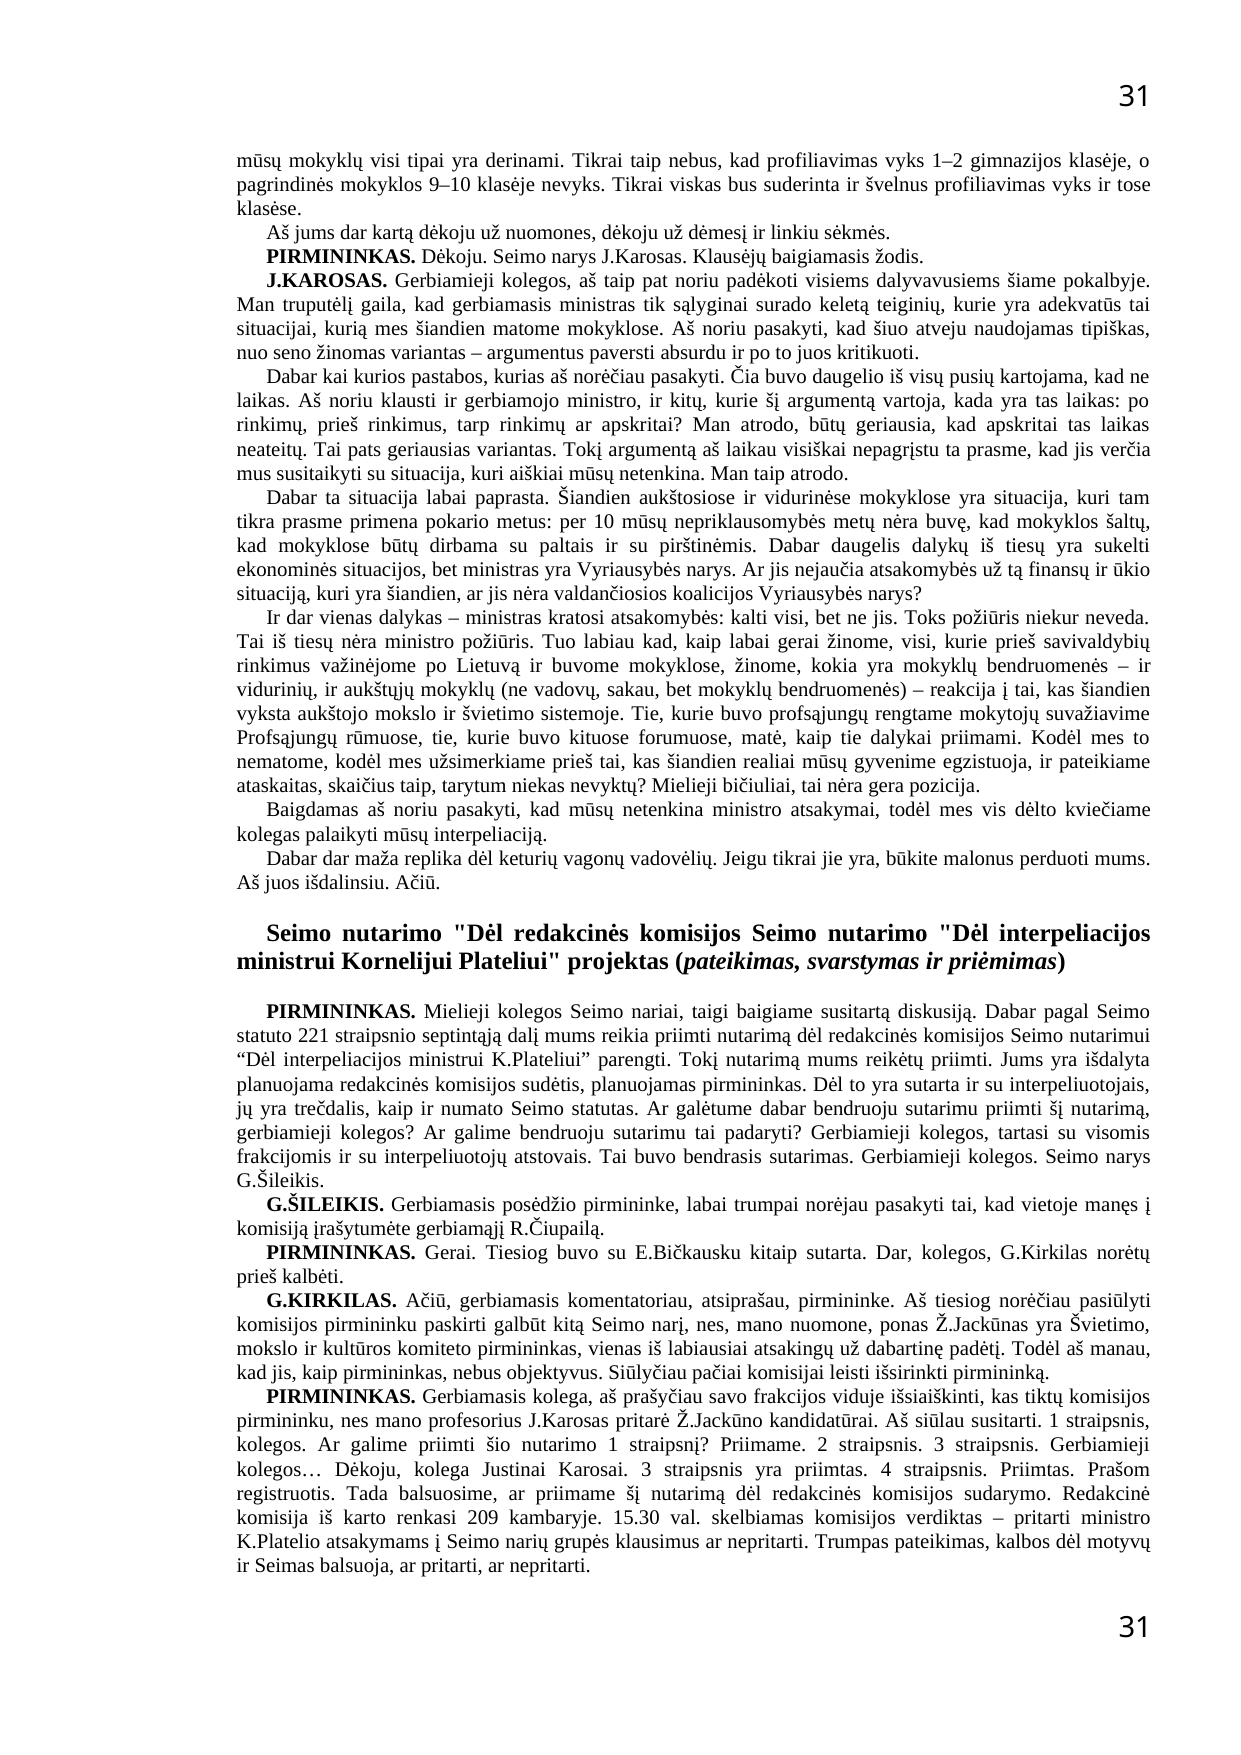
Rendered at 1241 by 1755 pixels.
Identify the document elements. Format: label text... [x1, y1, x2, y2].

text G.KIRKILAS. Ačiū, gerbiamasis komentatoriau, atsiprašau, pirmininke. Aš tiesiog norėčiau pasiūlyti komisijos pirmininku paskirti galbūt kitą Seimo narį, nes, mano nuomone, ponas Ž.Jackūnas yra Švietimo, mokslo ir kultūros komiteto pirmininkas, vienas iš labiausiai atsakingų už dabartinę padėtį. Todėl aš manau, kad jis, kaip pirmininkas, nebus objektyvus. Siūlyčiau pačiai komisijai leisti išsirinkti pirmininką. [236, 1288, 1152, 1384]
text Baigdamas aš noriu pasakyti, kad mūsų netenkina ministro atsakymai, todėl mes vis dėlto kviečiame kolegas palaikyti mūsų interpeliaciją. [236, 797, 1152, 846]
text Ir dar vienas dalykas – ministras kratosi atsakomybės: kalti visi, bet ne jis. Toks požiūris niekur neveda. Tai iš tiesų nėra ministro požiūris. Tuo labiau kad, kaip labai gerai žinome, visi, kurie prieš savivaldybių rinkimus važinėjome po Lietuvą ir buvome mokyklose, žinome, kokia yra mokyklų bendruomenės – ir vidurinių, ir aukštųjų mokyklų (ne vadovų, sakau, bet mokyklų bendruomenės) – reakcija į tai, kas šiandien vyksta aukštojo mokslo ir švietimo sistemoje. Tie, kurie buvo profsąjungų rengtame mokytojų suvažiavime Profsąjungų rūmuose, tie, kurie buvo kituose forumuose, matė, kaip tie dalykai priimami. Kodėl mes to nematome, kodėl mes užsimerkiame prieš tai, kas šiandien realiai mūsų gyvenime egzistuoja, ir pateikiame ataskaitas, skaičius taip, tarytum niekas nevyktų? Mielieji bičiuliai, tai nėra gera pozicija. [236, 605, 1152, 797]
text mūsų mokyklų visi tipai yra derinami. Tikrai taip nebus, kad profiliavimas vyks 1–2 gimnazijos klasėje, o pagrindinės mokyklos 9–10 klasėje nevyks. Tikrai viskas bus suderinta ir švelnus profiliavimas vyks ir tose klasėse. [236, 148, 1152, 220]
text Dabar ta situacija labai paprasta. Šiandien aukštosiose ir vidurinėse mokyklose yra situacija, kuri tam tikra prasme primena pokario metus: per 10 mūsų nepriklausomybės metų nėra buvę, kad mokyklos šaltų, kad mokyklose būtų dirbama su paltais ir su pirštinėmis. Dabar daugelis dalykų iš tiesų yra sukelti ekonominės situacijos, bet ministras yra Vyriausybės narys. Ar jis nejaučia atsakomybės už tą finansų ir ūkio situaciją, kuri yra šiandien, ar jis nėra valdančiosios koalicijos Vyriausybės narys? [236, 484, 1152, 605]
text Dabar dar maža replika dėl keturių vagonų vadovėlių. Jeigu tikrai jie yra, būkite malonus perduoti mums. Aš juos išdalinsiu. Ačiū. [236, 846, 1152, 894]
text PIRMININKAS. Gerbiamasis kolega, aš prašyčiau savo frakcijos viduje išsiaiškinti, kas tiktų komisijos pirmininku, nes mano profesorius J.Karosas pritarė Ž.Jackūno kandidatūrai. Aš siūlau susitarti. 1 straipsnis, kolegos. Ar galime priimti šio nutarimo 1 straipsnį? Priimame. 2 straipsnis. 3 straipsnis. Gerbiamieji kolegos… Dėkoju, kolega Justinai Karosai. 3 straipsnis yra priimtas. 4 straipsnis. Priimtas. Prašom registruotis. Tada balsuosime, ar priimame šį nutarimą dėl redakcinės komisijos sudarymo. Redakcinė komisija iš karto renkasi 209 kambaryje. 15.30 val. skelbiamas komisijos verdiktas – pritarti ministro K.Platelio atsakymams į Seimo narių grupės klausimus ar nepritarti. Trumpas pateikimas, kalbos dėl motyvų ir Seimas balsuoja, ar pritarti, ar nepritarti. [236, 1384, 1152, 1577]
text Aš jums dar kartą dėkoju už nuomones, dėkoju už dėmesį ir linkiu sėkmės. [236, 220, 1152, 244]
text Seimo nutarimo "Dėl redakcinės komisijos Seimo nutarimo "Dėl interpeliacijos ministrui Kornelijui Plateliui" projektas (pateikimas, svarstymas ir priėmimas) [236, 918, 1152, 975]
text PIRMININKAS. Gerai. Tiesiog buvo su E.Bičkausku kitaip sutarta. Dar, kolegos, G.Kirkilas norėtų prieš kalbėti. [236, 1240, 1152, 1288]
text PIRMININKAS. Mielieji kolegos Seimo nariai, taigi baigiame susitartą diskusiją. Dabar pagal Seimo statuto 221 straipsnio septintąją dalį mums reikia priimti nutarimą dėl redakcinės komisijos Seimo nutarimui “Dėl interpeliacijos ministrui K.Plateliui” parengti. Tokį nutarimą mums reikėtų priimti. Jums yra išdalyta planuojama redakcinės komisijos sudėtis, planuojamas pirmininkas. Dėl to yra sutarta ir su interpeliuotojais, jų yra trečdalis, kaip ir numato Seimo statutas. Ar galėtume dabar bendruoju sutarimu priimti šį nutarimą, gerbiamieji kolegos? Ar galime bendruoju sutarimu tai padaryti? Gerbiamieji kolegos, tartasi su visomis frakcijomis ir su interpeliuotojų atstovais. Tai buvo bendrasis sutarimas. Gerbiamieji kolegos. Seimo narys G.Šileikis. [236, 999, 1152, 1192]
text J.KAROSAS. Gerbiamieji kolegos, aš taip pat noriu padėkoti visiems dalyvavusiems šiame pokalbyje. Man truputėlį gaila, kad gerbiamasis ministras tik sąlyginai surado keletą teiginių, kurie yra adekvatūs tai situacijai, kurią mes šiandien matome mokyklose. Aš noriu pasakyti, kad šiuo atveju naudojamas tipiškas, nuo seno žinomas variantas – argumentus paversti absurdu ir po to juos kritikuoti. [236, 268, 1152, 364]
text PIRMININKAS. Dėkoju. Seimo narys J.Karosas. Klausėjų baigiamasis žodis. [236, 244, 1152, 268]
text G.ŠILEIKIS. Gerbiamasis posėdžio pirmininke, labai trumpai norėjau pasakyti tai, kad vietoje manęs į komisiją įrašytumėte gerbiamąjį R.Čiupailą. [236, 1192, 1152, 1240]
text Dabar kai kurios pastabos, kurias aš norėčiau pasakyti. Čia buvo daugelio iš visų pusių kartojama, kad ne laikas. Aš noriu klausti ir gerbiamojo ministro, ir kitų, kurie šį argumentą vartoja, kada yra tas laikas: po rinkimų, prieš rinkimus, tarp rinkimų ar apskritai? Man atrodo, būtų geriausia, kad apskritai tas laikas neateitų. Tai pats geriausias variantas. Tokį argumentą aš laikau visiškai nepagrįstu ta prasme, kad jis verčia mus susitaikyti su situacija, kuri aiškiai mūsų netenkina. Man taip atrodo. [236, 364, 1152, 484]
